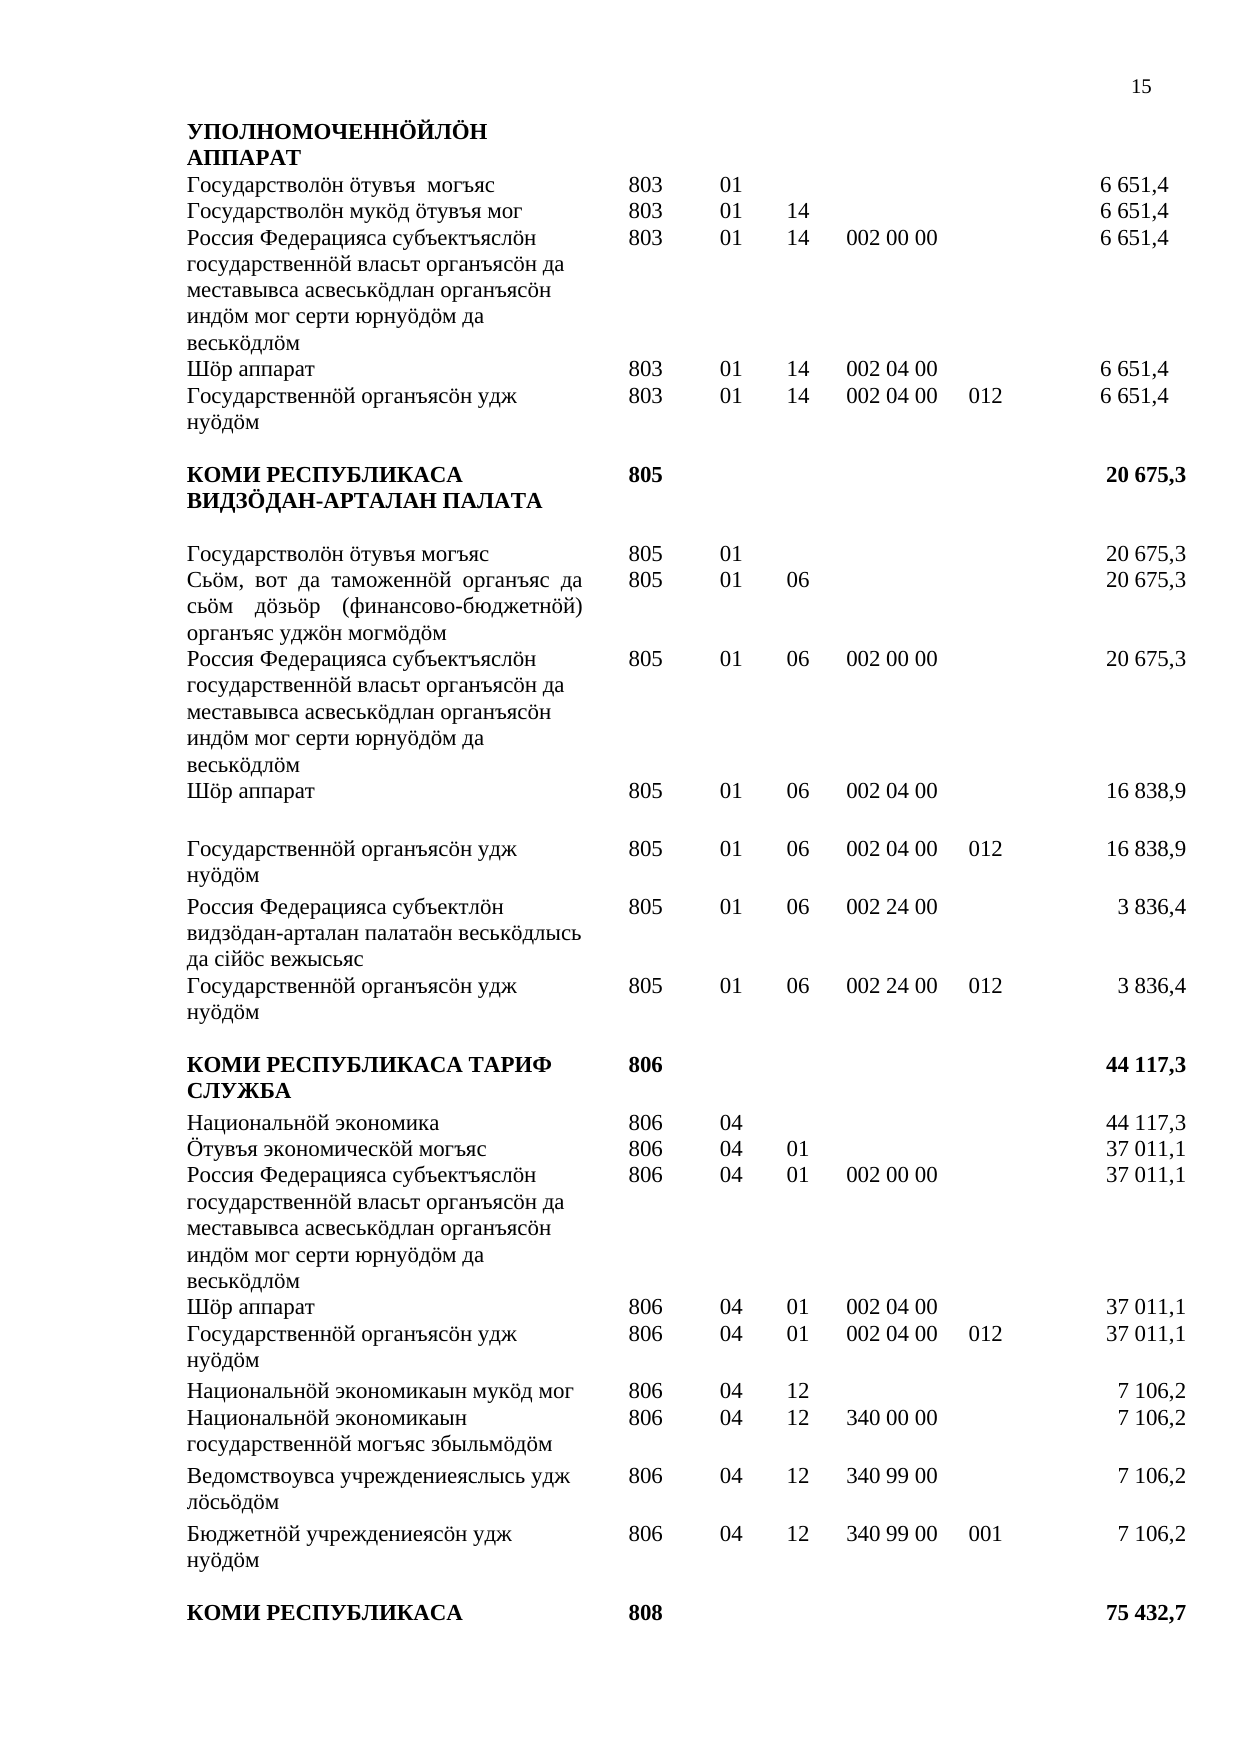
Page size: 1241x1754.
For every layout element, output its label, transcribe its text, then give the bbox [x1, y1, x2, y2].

table_cell [948, 224, 1023, 355]
table_cell 06 [760, 566, 836, 645]
table_cell [836, 461, 948, 540]
table_cell [836, 118, 948, 171]
table_cell КОМИ РЕСПУБЛИКАСА [181, 1599, 589, 1625]
table_cell 01 [702, 171, 760, 197]
table_cell 7 106,2 [1023, 1404, 1192, 1462]
table_cell 06 [760, 972, 836, 1051]
table_cell 002 04 00 [836, 777, 948, 835]
table_cell [836, 171, 948, 197]
table_cell 37 011,1 [1023, 1293, 1192, 1320]
table_cell [948, 1109, 1023, 1135]
table_cell 01 [702, 893, 760, 972]
table_cell 6 651,4 [1023, 171, 1192, 197]
table_cell 01 [702, 566, 760, 645]
table_cell 01 [702, 972, 760, 1051]
table_cell 002 04 00 [836, 835, 948, 893]
table_cell [1192, 1293, 1229, 1320]
table_cell [1192, 355, 1229, 382]
table_cell Государственнöй органъясöн удж нуöдöм [181, 1320, 589, 1378]
table_cell [948, 1135, 1023, 1162]
table_cell [1192, 1378, 1229, 1404]
table_cell 14 [760, 382, 836, 461]
table_cell [760, 540, 836, 566]
table_cell 340 99 00 [836, 1462, 948, 1520]
table_cell 7 106,2 [1023, 1378, 1192, 1404]
table_cell [1192, 645, 1229, 777]
table_cell 803 [589, 171, 702, 197]
table_cell 002 24 00 [836, 972, 948, 1051]
table_cell 805 [589, 777, 702, 835]
table_cell 37 011,1 [1023, 1320, 1192, 1378]
table_cell 44 117,3 [1023, 1051, 1192, 1109]
table_cell Национальнöй экономикаын государственнöй могъяс збыльмöдöм [181, 1404, 589, 1462]
table_cell [1192, 540, 1229, 566]
table_cell 808 [589, 1599, 702, 1625]
table_cell 16 838,9 [1023, 835, 1192, 893]
table_cell 340 99 00 [836, 1520, 948, 1599]
table_cell 806 [589, 1051, 702, 1109]
table_cell 20 675,3 [1023, 645, 1192, 777]
table_cell [948, 1404, 1023, 1462]
table_cell [760, 171, 836, 197]
table_cell [1192, 171, 1229, 197]
table_cell Сьöм, вот да таможеннöй органъяс да сьöм дöзьöр (финансово-бюджетнöй) органъяс уджöн могмöдöм [181, 566, 589, 645]
table_cell 002 04 00 [836, 1293, 948, 1320]
table_cell Национальнöй экономика [181, 1109, 589, 1135]
table_cell [836, 197, 948, 223]
table_cell Ведомствоувса учреждениеяслысь удж лöсьöдöм [181, 1462, 589, 1520]
table_cell 805 [589, 461, 702, 540]
table_cell 37 011,1 [1023, 1162, 1192, 1293]
table_cell 002 00 00 [836, 224, 948, 355]
table_cell Государственнöй органъясöн удж нуöдöм [181, 972, 589, 1051]
table_cell 806 [589, 1320, 702, 1378]
table_cell [1192, 461, 1229, 540]
table_cell 01 [702, 197, 760, 223]
table_cell [1192, 118, 1229, 171]
table_cell 803 [589, 355, 702, 382]
table_cell [760, 1109, 836, 1135]
table_cell 806 [589, 1378, 702, 1404]
table_cell 04 [702, 1462, 760, 1520]
table_cell 14 [760, 197, 836, 223]
table_cell Шöр аппарат [181, 355, 589, 382]
table_cell [1192, 1162, 1229, 1293]
table_cell 01 [702, 835, 760, 893]
table_cell [589, 118, 702, 171]
table_cell [836, 1109, 948, 1135]
table_cell [1192, 1051, 1229, 1109]
table_cell 12 [760, 1404, 836, 1462]
table_cell [1192, 972, 1229, 1051]
table_cell 37 011,1 [1023, 1135, 1192, 1162]
table_cell 805 [589, 835, 702, 893]
table_cell [1192, 893, 1229, 972]
table_cell 805 [589, 893, 702, 972]
table_cell 001 [948, 1520, 1023, 1599]
table_cell 44 117,3 [1023, 1109, 1192, 1135]
table_cell 01 [760, 1135, 836, 1162]
table_cell 01 [702, 540, 760, 566]
table_cell 803 [589, 224, 702, 355]
table_cell Россия Федерацияса субъектлöн видзöдан-арталан палатаöн веськöдлысь да сiйöс вежысьяс [181, 893, 589, 972]
table_cell Россия Федерацияса субъектъяслöн государственнöй власьт органъясöн да меставывса асвеськöдлан органъясöн индöм мог серти юрнуöдöм да веськöдлöм [181, 1162, 589, 1293]
table_cell [1192, 566, 1229, 645]
table_cell 01 [760, 1320, 836, 1378]
table_cell 01 [702, 777, 760, 835]
table_cell [948, 777, 1023, 835]
table_cell [948, 1599, 1023, 1625]
table_cell 002 00 00 [836, 645, 948, 777]
table_cell 806 [589, 1109, 702, 1135]
table_cell 002 24 00 [836, 893, 948, 972]
table_cell [948, 645, 1023, 777]
table_cell 16 838,9 [1023, 777, 1192, 835]
table_cell [948, 566, 1023, 645]
table_cell 6 651,4 [1023, 197, 1192, 223]
table_cell [1192, 1109, 1229, 1135]
table_cell 012 [948, 382, 1023, 461]
table_cell [836, 1378, 948, 1404]
table_cell 805 [589, 972, 702, 1051]
table_cell 01 [760, 1162, 836, 1293]
table_cell [836, 566, 948, 645]
table_cell [702, 118, 760, 171]
table_cell 805 [589, 566, 702, 645]
table_cell [1192, 197, 1229, 223]
table_cell [702, 461, 760, 540]
table_cell [836, 1051, 948, 1109]
table_cell [948, 171, 1023, 197]
table_cell 6 651,4 [1023, 355, 1192, 382]
table_cell [1192, 1462, 1229, 1520]
table_cell [760, 118, 836, 171]
table_cell 803 [589, 382, 702, 461]
table_cell Государстволöн öтувъя могъяс [181, 540, 589, 566]
table_cell [836, 1135, 948, 1162]
table_cell 06 [760, 893, 836, 972]
table_cell 002 04 00 [836, 1320, 948, 1378]
table_cell [1192, 1320, 1229, 1378]
table_cell [948, 461, 1023, 540]
table_cell 012 [948, 972, 1023, 1051]
table_cell 20 675,3 [1023, 566, 1192, 645]
table_cell 012 [948, 1320, 1023, 1378]
table_cell 04 [702, 1135, 760, 1162]
table_cell 806 [589, 1520, 702, 1599]
table_cell 06 [760, 645, 836, 777]
table_cell 3 836,4 [1023, 972, 1192, 1051]
table_cell Национальнöй экономикаын мукöд мог [181, 1378, 589, 1404]
table_cell 01 [760, 1293, 836, 1320]
table_cell 002 00 00 [836, 1162, 948, 1293]
table_cell Шöр аппарат [181, 777, 589, 835]
table_cell 04 [702, 1320, 760, 1378]
table_cell [760, 461, 836, 540]
table_cell 12 [760, 1462, 836, 1520]
table_cell [1192, 777, 1229, 835]
table_cell [1192, 1599, 1229, 1625]
table_cell 04 [702, 1520, 760, 1599]
table_cell 002 04 00 [836, 382, 948, 461]
table_cell 04 [702, 1378, 760, 1404]
table_cell Шöр аппарат [181, 1293, 589, 1320]
table_cell [1192, 1404, 1229, 1462]
table_cell 806 [589, 1162, 702, 1293]
table_cell [836, 1599, 948, 1625]
table_cell [1192, 224, 1229, 355]
table_cell КОМИ РЕСПУБЛИКАСА ВИДЗÖДАН-АРТАЛАН ПАЛАТА [181, 461, 589, 540]
table_cell 04 [702, 1162, 760, 1293]
table_cell [948, 197, 1023, 223]
table_cell 002 04 00 [836, 355, 948, 382]
table_cell 01 [702, 355, 760, 382]
table_cell [760, 1599, 836, 1625]
table_cell Государстволöн öтувъя могъяс [181, 171, 589, 197]
table_cell 01 [702, 382, 760, 461]
table_cell 01 [702, 224, 760, 355]
table_cell Государственнöй органъясöн удж нуöдöм [181, 835, 589, 893]
table_cell [948, 893, 1023, 972]
table_cell Бюджетнöй учреждениеясöн удж нуöдöм [181, 1520, 589, 1599]
table_cell [1023, 118, 1192, 171]
table_cell [836, 540, 948, 566]
table_cell 20 675,3 [1023, 540, 1192, 566]
table_cell 7 106,2 [1023, 1462, 1192, 1520]
table_cell УПОЛНОМОЧЕННÖЙЛÖН АППАРАТ [181, 118, 589, 171]
table_cell 14 [760, 355, 836, 382]
table_cell 06 [760, 835, 836, 893]
table_cell 806 [589, 1293, 702, 1320]
table_cell 20 675,3 [1023, 461, 1192, 540]
table_cell [948, 1051, 1023, 1109]
table_cell 75 432,7 [1023, 1599, 1192, 1625]
table_cell 01 [702, 645, 760, 777]
table_cell 14 [760, 224, 836, 355]
table_cell 06 [760, 777, 836, 835]
table_cell 12 [760, 1520, 836, 1599]
table_cell 04 [702, 1404, 760, 1462]
table_cell 6 651,4 [1023, 224, 1192, 355]
table_cell [948, 1293, 1023, 1320]
table_cell [1192, 382, 1229, 461]
table_cell [948, 1462, 1023, 1520]
table_cell 805 [589, 645, 702, 777]
table_cell 3 836,4 [1023, 893, 1192, 972]
table_cell 04 [702, 1293, 760, 1320]
table_cell 6 651,4 [1023, 382, 1192, 461]
table_cell [760, 1051, 836, 1109]
table_cell Öтувъя экономическöй могъяс [181, 1135, 589, 1162]
table_cell 806 [589, 1404, 702, 1462]
table_cell Россия Федерацияса субъектъяслöн государственнöй власьт органъясöн да меставывса асвеськöдлан органъясöн индöм мог серти юрнуöдöм да веськöдлöм [181, 645, 589, 777]
table_cell [1192, 1520, 1229, 1599]
table_cell Государственнöй органъясöн удж нуöдöм [181, 382, 589, 461]
table_cell [948, 355, 1023, 382]
table_cell 805 [589, 540, 702, 566]
table_cell [948, 540, 1023, 566]
table_cell [948, 1162, 1023, 1293]
table_cell [702, 1051, 760, 1109]
table_cell 12 [760, 1378, 836, 1404]
table_cell 7 106,2 [1023, 1520, 1192, 1599]
table_cell 806 [589, 1462, 702, 1520]
table_cell [1192, 835, 1229, 893]
table_cell [1192, 1135, 1229, 1162]
table_cell 04 [702, 1109, 760, 1135]
table_cell 806 [589, 1135, 702, 1162]
table_cell Россия Федерацияса субъектъяслöн государственнöй власьт органъясöн да меставывса асвеськöдлан органъясöн индöм мог серти юрнуöдöм да веськöдлöм [181, 224, 589, 355]
table_cell 803 [589, 197, 702, 223]
table_cell [702, 1599, 760, 1625]
table_cell Государстволöн мукöд öтувъя мог [181, 197, 589, 223]
table_cell [948, 1378, 1023, 1404]
table_cell КОМИ РЕСПУБЛИКАСА ТАРИФ СЛУЖБА [181, 1051, 589, 1109]
table_cell 340 00 00 [836, 1404, 948, 1462]
table_cell [948, 118, 1023, 171]
table_cell 012 [948, 835, 1023, 893]
